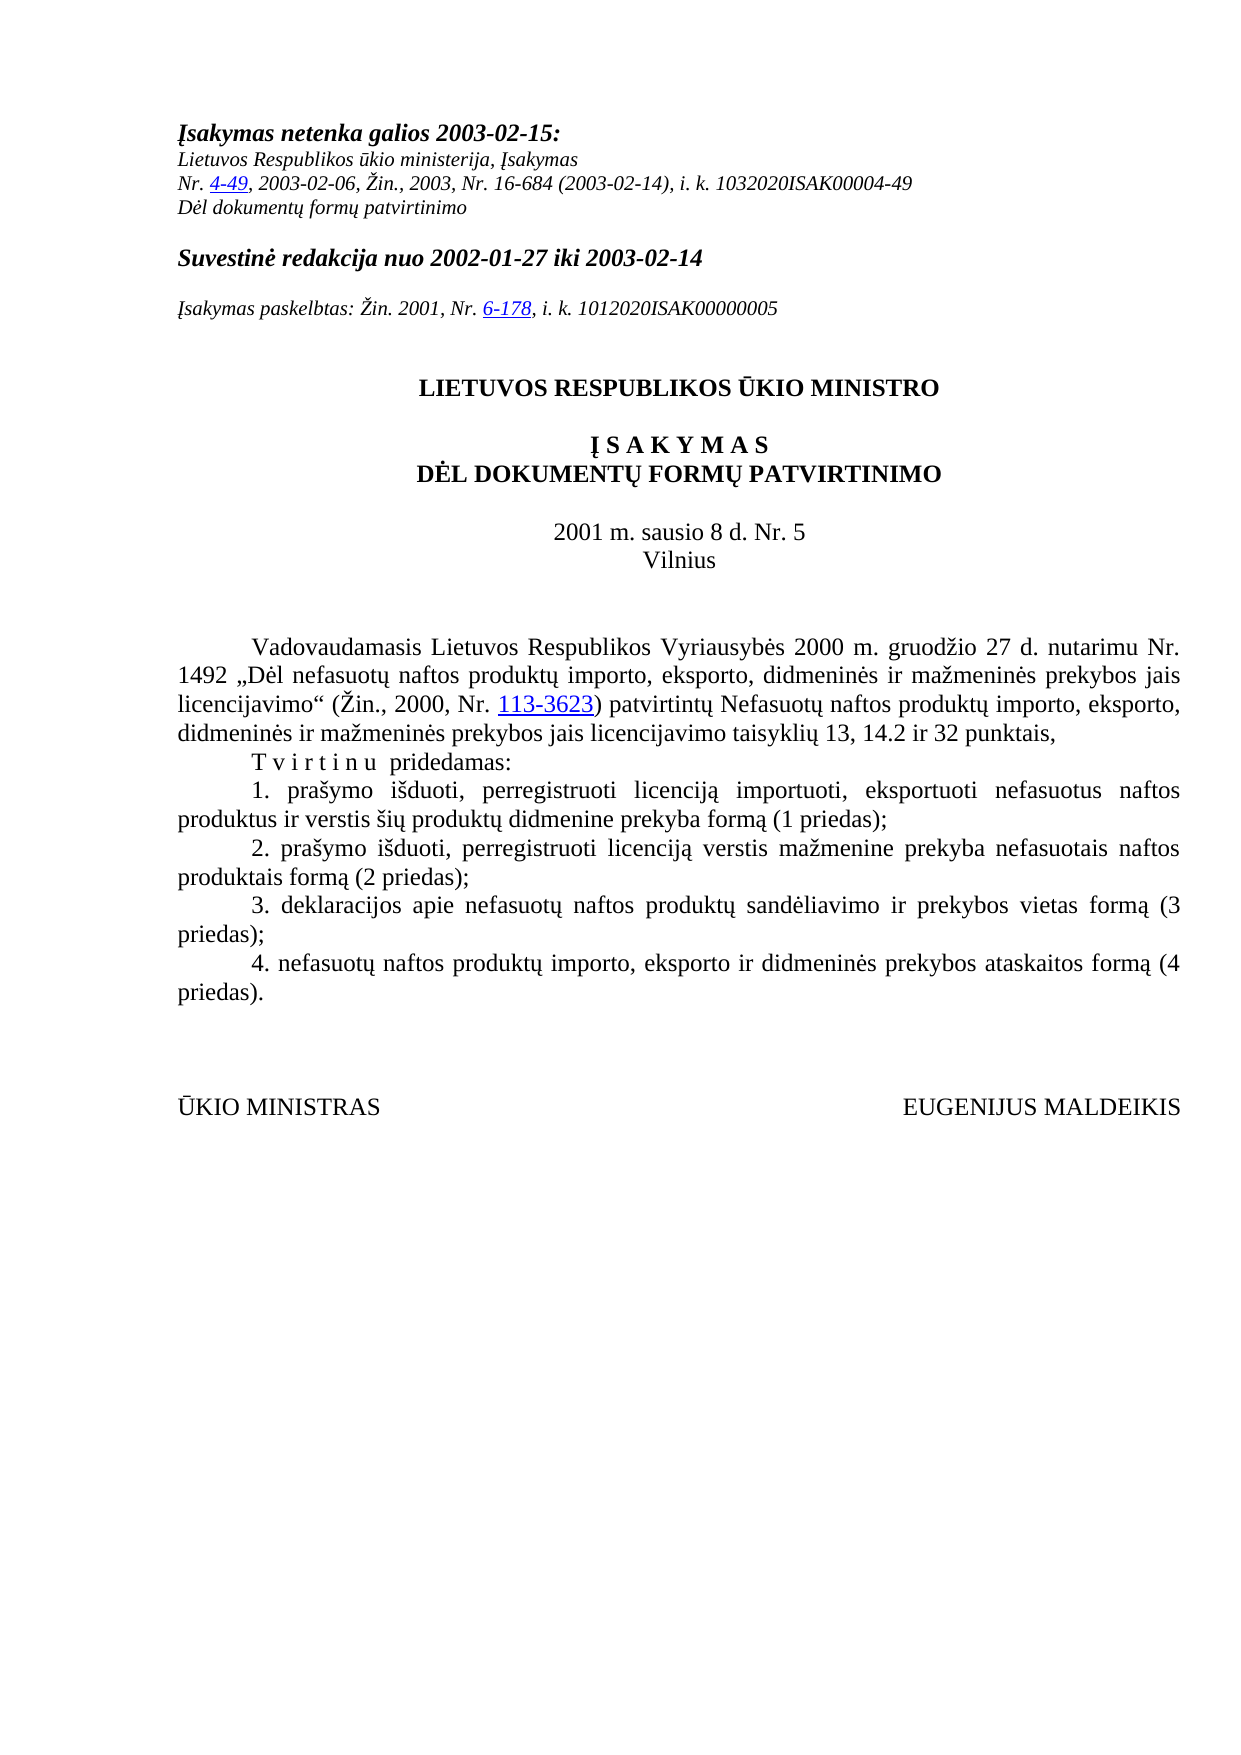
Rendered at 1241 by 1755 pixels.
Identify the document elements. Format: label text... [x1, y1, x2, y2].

text Įsakymas paskelbtas: Žin. 2001, Nr. 6-178, i. k. 1012020ISAK00000005 [177, 296, 1181, 320]
text 2. prašymo išduoti, perregistruoti licenciją verstis mažmenine prekyba nefasuotais naftos produktais formą (2 priedas); [177, 833, 1181, 890]
text Lietuvos Respublikos ūkio ministerija, Įsakymas [177, 147, 1181, 171]
text LIETUVOS RESPUBLIKOS ŪKIO MINISTRO [177, 373, 1181, 402]
text 4. nefasuotų naftos produktų importo, eksporto ir didmeninės prekybos ataskaitos formą (4 priedas). [177, 948, 1181, 1005]
text ŪKIO MINISTRAS EUGENIJUS MALDEIKIS [177, 1092, 1181, 1120]
text Vilnius [177, 545, 1181, 574]
text Nr. 4-49, 2003-02-06, Žin., 2003, Nr. 16-684 (2003-02-14), i. k. 1032020ISAK00004-49 [177, 171, 1181, 195]
text Tvirtinu pridedamas: [177, 747, 1181, 775]
text 2001 m. sausio 8 d. Nr. 5 [177, 517, 1181, 545]
text Suvestinė redakcija nuo 2002-01-27 iki 2003-02-14 [177, 243, 1181, 272]
text Į S A K Y M A S [177, 430, 1181, 459]
text DĖL DOKUMENTŲ FORMŲ PATVIRTINIMO [177, 459, 1181, 488]
text Vadovaudamasis Lietuvos Respublikos Vyriausybės 2000 m. gruodžio 27 d. nutarimu Nr. 1492 „Dėl nefasuotų naftos produktų importo, eksporto, didmeninės ir mažmeninės prekybos jais licencijavimo“ (Žin., 2000, Nr. 113-3623) patvirtintų Nefasuotų naftos produktų importo, eksporto, didmeninės ir mažmeninės prekybos jais licencijavimo taisyklių 13, 14.2 ir 32 punktais, [177, 632, 1181, 747]
text 3. deklaracijos apie nefasuotų naftos produktų sandėliavimo ir prekybos vietas formą (3 priedas); [177, 890, 1181, 948]
text Dėl dokumentų formų patvirtinimo [177, 195, 1181, 219]
text 1. prašymo išduoti, perregistruoti licenciją importuoti, eksportuoti nefasuotus naftos produktus ir verstis šių produktų didmenine prekyba formą (1 priedas); [177, 775, 1181, 833]
text Įsakymas netenka galios 2003-02-15: [177, 118, 1181, 147]
